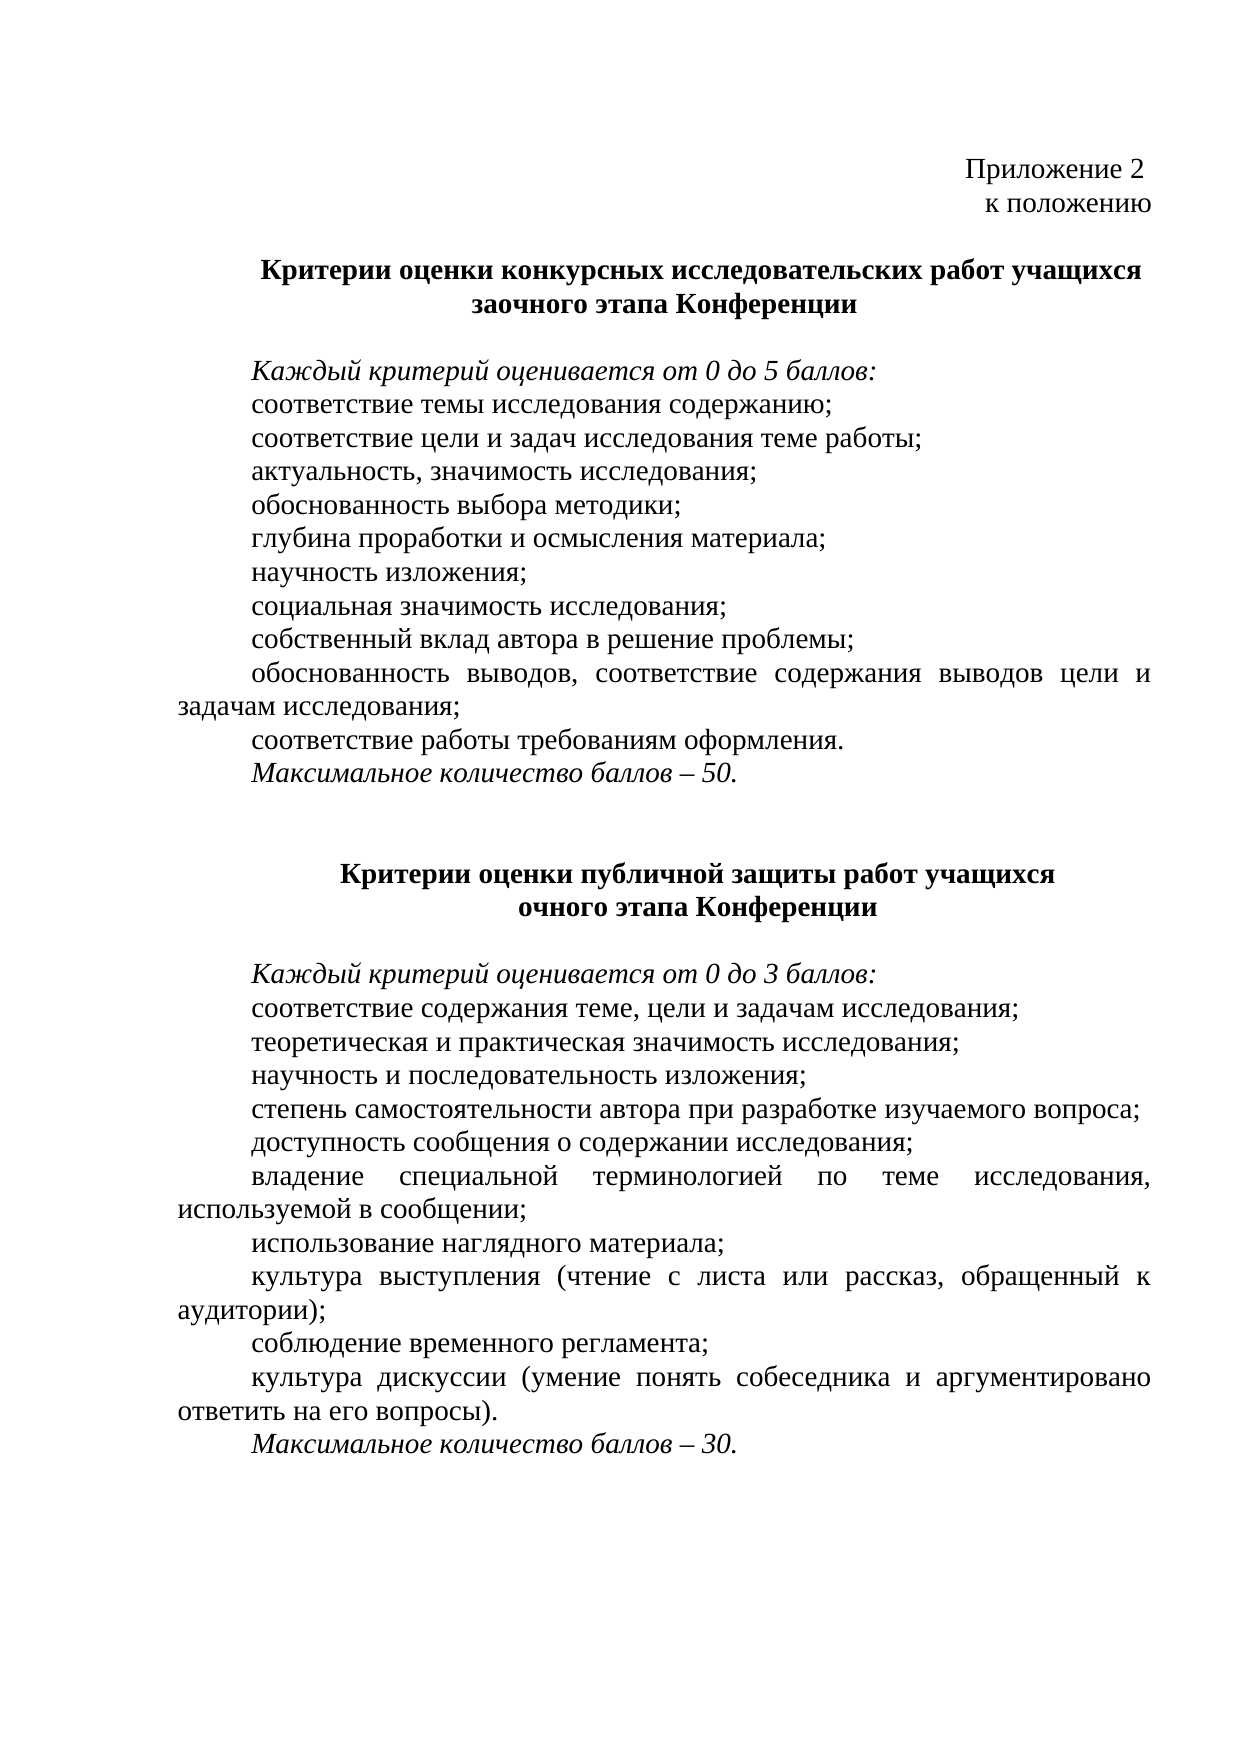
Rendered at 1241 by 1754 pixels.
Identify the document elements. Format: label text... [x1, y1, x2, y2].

text обоснованность выводов, соответствие содержания выводов цели и задачам исследования; [177, 655, 1152, 722]
text к положению [177, 185, 1152, 219]
text соответствие цели и задач исследования теме работы; [177, 420, 1152, 453]
text степень самостоятельности автора при разработке изучаемого вопроса; [177, 1091, 1152, 1124]
text актуальность, значимость исследования; [177, 453, 1152, 487]
text культура дискуссии (умение понять собеседника и аргументировано ответить на его вопросы). [177, 1359, 1152, 1426]
text теоретическая и практическая значимость исследования; [177, 1024, 1152, 1057]
text глубина проработки и осмысления материала; [177, 521, 1152, 554]
text соблюдение временного регламента; [177, 1326, 1152, 1359]
text Максимальное количество баллов – 30. [177, 1426, 1152, 1460]
text Критерии оценки конкурсных исследовательских работ учащихся заочного этапа Конференции [177, 252, 1152, 319]
text соответствие темы исследования содержанию; [177, 386, 1152, 420]
text обоснованность выбора методики; [177, 487, 1152, 521]
text культура выступления (чтение с листа или рассказ, обращенный к аудитории); [177, 1258, 1152, 1326]
text Приложение 2 [177, 152, 1152, 185]
text соответствие содержания теме, цели и задачам исследования; [177, 990, 1152, 1024]
text Каждый критерий оценивается от 0 до 5 баллов: [177, 353, 1152, 386]
text научность изложения; [177, 554, 1152, 588]
text собственный вклад автора в решение проблемы; [177, 621, 1152, 655]
text доступность сообщения о содержании исследования; [177, 1124, 1152, 1158]
text соответствие работы требованиям оформления. [177, 722, 1152, 755]
text социальная значимость исследования; [177, 588, 1152, 621]
text владение специальной терминологией по теме исследования, используемой в сообщении; [177, 1158, 1152, 1225]
text Максимальное количество баллов – 50. [177, 755, 1152, 789]
text научность и последовательность изложения; [177, 1057, 1152, 1091]
text использование наглядного материала; [177, 1225, 1152, 1258]
text очного этапа Конференции [177, 889, 1152, 923]
text Критерии оценки публичной защиты работ учащихся [177, 856, 1152, 889]
text Каждый критерий оценивается от 0 до 3 баллов: [177, 957, 1152, 990]
